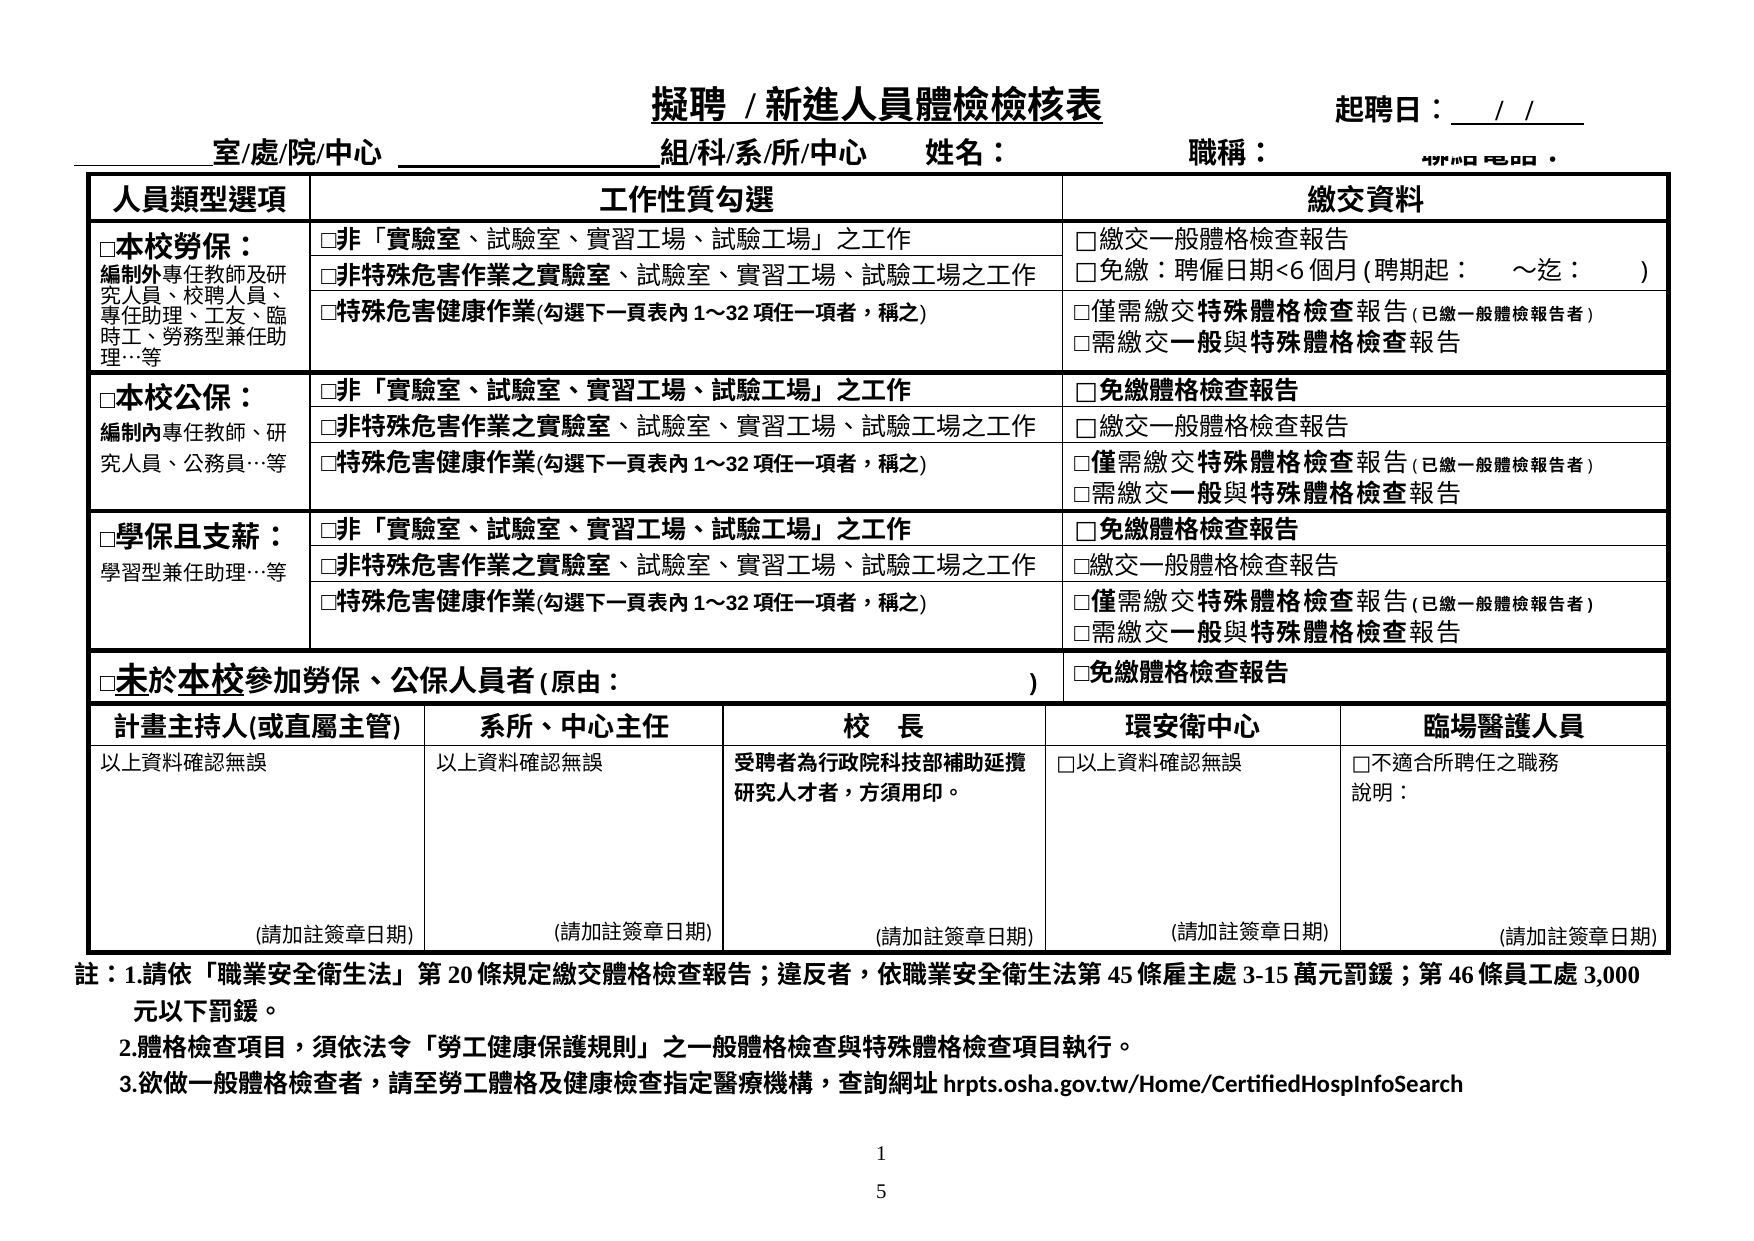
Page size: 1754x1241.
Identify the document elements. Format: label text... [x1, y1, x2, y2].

table_cell 受聘者為行政院科技部補助延攬研究人才者，方須用印。 (請加註簽章日期) [724, 746, 1045, 950]
table_cell □非特殊危害作業之實驗室、試驗室、實習工場、試驗工場之工作 [311, 546, 1062, 581]
table_cell □非特殊危害作業之實驗室、試驗室、實習工場、試驗工場之工作 [311, 407, 1062, 442]
table_cell □未於本校參加勞保、公保人員者(原由： ) [91, 653, 1063, 701]
table_cell 以上資料確認無誤 (請加註簽章日期) [425, 746, 722, 950]
text 起聘日︰ / / [1335, 86, 1607, 129]
table_cell □繳交一般體格檢查報告 [1063, 546, 1666, 581]
table_cell □特殊危害健康作業(勾選下一頁表內1〜32項任一項者，稱之) [311, 291, 1062, 370]
table_cell 系所、中心主任 [425, 706, 722, 745]
table_cell □特殊危害健康作業(勾選下一頁表內1〜32項任一項者，稱之) [311, 443, 1062, 509]
table_cell □免繳體格檢查報告 [1063, 375, 1666, 406]
table_cell □免繳體格檢查報告 [1063, 513, 1666, 545]
table_header 繳交資料 [1063, 176, 1666, 218]
table_cell □非「實驗室、試驗室、實習工場、試驗工場」之工作 [311, 223, 1062, 254]
table_cell □僅需繳交特殊體格檢查報告(已繳一般體檢報告者) □需繳交一般與特殊體格檢查報告 [1063, 443, 1666, 509]
table_cell □非特殊危害作業之實驗室、試驗室、實習工場、試驗工場之工作 [311, 256, 1062, 290]
text 擬聘 / 新進人員體檢檢核表 [89, 75, 1665, 156]
table_cell □非「實驗室、試驗室、實習工場、試驗工場」之工作 [311, 375, 1062, 406]
text 2.體格檢查項目，須依法令「勞工健康保護規則」之一般體格檢查與特殊體格檢查項目執行。 [118, 1027, 1665, 1064]
table_cell □學保且支薪： 學習型兼任助理…等 [91, 513, 309, 648]
table_cell □繳交一般體格檢查報告 □免繳：聘僱日期<6個月(聘期起： 〜迄： ) [1063, 223, 1666, 290]
table_cell 以上資料確認無誤 (請加註簽章日期) [91, 746, 424, 950]
table_cell □不適合所聘任之職務 說明： (請加註簽章日期) [1341, 746, 1666, 950]
table_cell 計畫主持人(或直屬主管) [91, 706, 424, 745]
table_cell □非「實驗室、試驗室、實習工場、試驗工場」之工作 [311, 513, 1062, 545]
table_cell □免繳體格檢查報告 [1064, 653, 1666, 701]
table_cell □本校勞保： 編制外專任教師及研究人員、校聘人員、專任助理、工友、臨時工、勞務型兼任助理…等 [91, 223, 309, 370]
table_cell □特殊危害健康作業(勾選下一頁表內1〜32項任一項者，稱之) [311, 582, 1062, 648]
table_header 人員類型選項 [91, 176, 309, 218]
table_cell 環安衛中心 [1046, 706, 1340, 745]
table_cell □本校公保： 編制內專任教師、研究人員、公務員…等 [91, 375, 309, 509]
table_cell 校 長 [724, 706, 1045, 745]
table_header 工作性質勾選 [311, 176, 1062, 218]
table_cell 臨場醫護人員 [1341, 706, 1666, 745]
text 註：1.請依「職業安全衛生法」第20條規定繳交體格檢查報告；違反者，依職業安全衛生法第45條雇主處3-15萬元罰鍰；第46條員工處3,000元以下罰鍰。 [74, 955, 1665, 1027]
table_cell □僅需繳交特殊體格檢查報告(已繳一般體檢報告者) □需繳交一般與特殊體格檢查報告 [1063, 291, 1666, 370]
table_cell □繳交一般體格檢查報告 [1063, 407, 1666, 442]
text 3.欲做一般體格檢查者，請至勞工體格及健康檢查指定醫療機構，查詢網址hrpts.osha.gov.tw/Home/CertifiedHospInfoSearch [118, 1064, 1665, 1100]
table_cell □僅需繳交特殊體格檢查報告(已繳一般體檢報告者) □需繳交一般與特殊體格檢查報告 [1063, 582, 1666, 648]
table_cell □以上資料確認無誤 (請加註簽章日期) [1046, 746, 1340, 950]
text 室/處/院/中心 組/科/系/所/中心 姓名： 職稱： 聯絡電話： [74, 129, 1665, 172]
